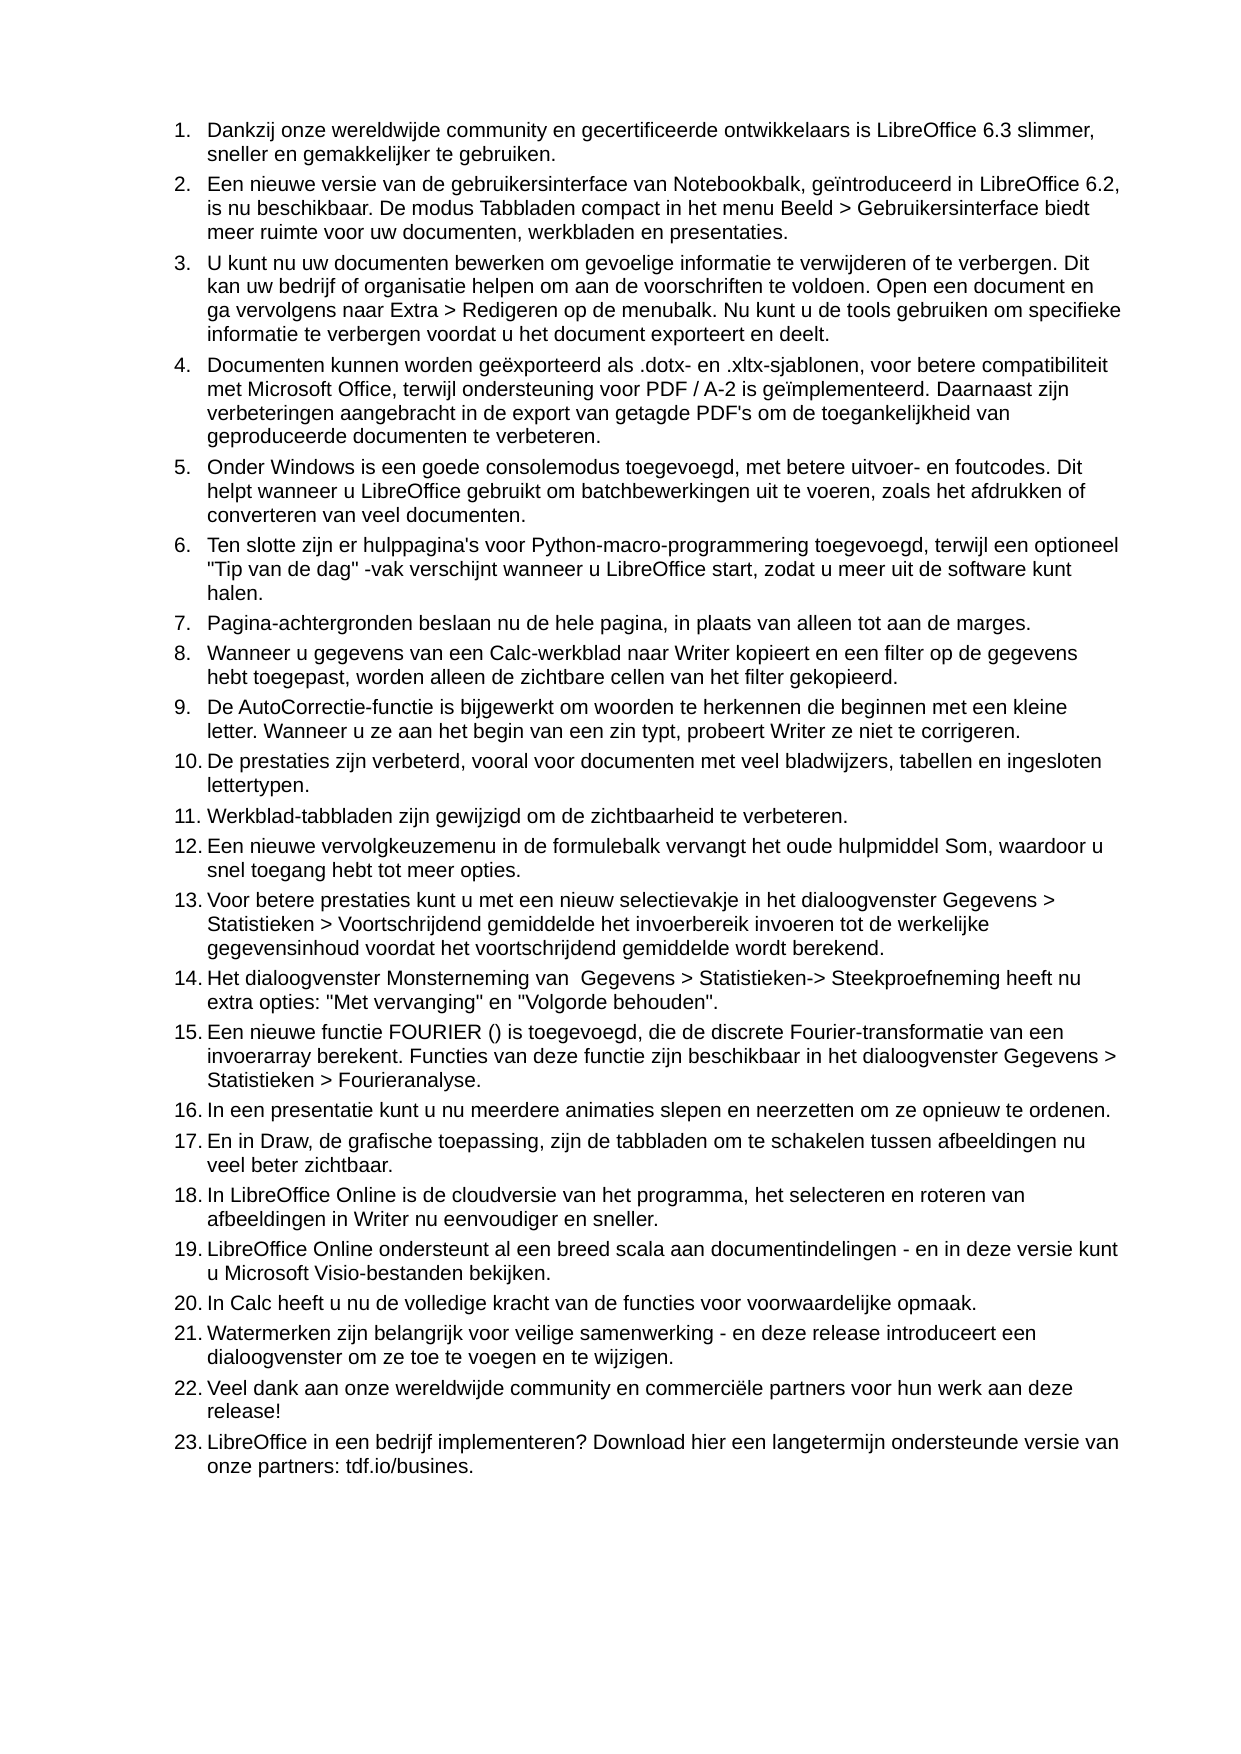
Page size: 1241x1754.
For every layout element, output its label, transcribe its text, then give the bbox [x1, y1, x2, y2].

list Dankzij onze wereldwijde community en gecertificeerde ontwikkelaars is LibreOffice 6.3 slimmer, sneller en gemakkelijker te gebruiken. [174, 118, 1122, 166]
list De prestaties zijn verbeterd, vooral voor documenten met veel bladwijzers, tabellen en ingesloten lettertypen. [174, 749, 1122, 797]
list LibreOffice Online ondersteunt al een breed scala aan documentindelingen - en in deze versie kunt u Microsoft Visio-bestanden bekijken. [174, 1237, 1122, 1285]
list U kunt nu uw documenten bewerken om gevoelige informatie te verwijderen of te verbergen. Dit kan uw bedrijf of organisatie helpen om aan de voorschriften te voldoen. Open een document en ga vervolgens naar Extra > Redigeren op de menubalk. Nu kunt u de tools gebruiken om specifieke informatie te verbergen voordat u het document exporteert en deelt. [174, 250, 1122, 346]
list Het dialoogvenster Monsterneming van Gegevens > Statistieken-> Steekproefneming heeft nu extra opties: "Met vervanging" en "Volgorde behouden". [174, 966, 1122, 1014]
list De AutoCorrectie-functie is bijgewerkt om woorden te herkennen die beginnen met een kleine letter. Wanneer u ze aan het begin van een zin typt, probeert Writer ze niet te corrigeren. [174, 695, 1122, 743]
list Onder Windows is een goede consolemodus toegevoegd, met betere uitvoer- en foutcodes. Dit helpt wanneer u LibreOffice gebruikt om batchbewerkingen uit te voeren, zoals het afdrukken of converteren van veel documenten. [174, 454, 1122, 526]
list Wanneer u gegevens van een Calc-werkblad naar Writer kopieert en een filter op de gegevens hebt toegepast, worden alleen de zichtbare cellen van het filter gekopieerd. [174, 641, 1122, 689]
list Pagina-achtergronden beslaan nu de hele pagina, in plaats van alleen tot aan de marges. [174, 611, 1122, 635]
list In Calc heeft u nu de volledige kracht van de functies voor voorwaardelijke opmaak. [174, 1291, 1122, 1315]
list LibreOffice in een bedrijf implementeren? Download hier een langetermijn ondersteunde versie van onze partners: tdf.io/busines. [174, 1429, 1122, 1477]
list Watermerken zijn belangrijk voor veilige samenwerking - en deze release introduceert een dialoogvenster om ze toe te voegen en te wijzigen. [174, 1321, 1122, 1369]
list Voor betere prestaties kunt u met een nieuw selectievakje in het dialoogvenster Gegevens > Statistieken > Voortschrijdend gemiddelde het invoerbereik invoeren tot de werkelijke gegevensinhoud voordat het voortschrijdend gemiddelde wordt berekend. [174, 888, 1122, 960]
list En in Draw, de grafische toepassing, zijn de tabbladen om te schakelen tussen afbeeldingen nu veel beter zichtbaar. [174, 1128, 1122, 1176]
list Een nieuwe versie van de gebruikersinterface van Notebookbalk, geïntroduceerd in LibreOffice 6.2, is nu beschikbaar. De modus Tabbladen compact in het menu Beeld > Gebruikersinterface biedt meer ruimte voor uw documenten, werkbladen en presentaties. [174, 172, 1122, 244]
list Een nieuwe vervolgkeuzemenu in de formulebalk vervangt het oude hulpmiddel Som, waardoor u snel toegang hebt tot meer opties. [174, 834, 1122, 882]
list In LibreOffice Online is de cloudversie van het programma, het selecteren en roteren van afbeeldingen in Writer nu eenvoudiger en sneller. [174, 1183, 1122, 1231]
list Documenten kunnen worden geëxporteerd als .dotx- en .xltx-sjablonen, voor betere compatibiliteit met Microsoft Office, terwijl ondersteuning voor PDF / A-2 is geïmplementeerd. Daarnaast zijn verbeteringen aangebracht in de export van getagde PDF's om de toegankelijkheid van geproduceerde documenten te verbeteren. [174, 352, 1122, 448]
list In een presentatie kunt u nu meerdere animaties slepen en neerzetten om ze opnieuw te ordenen. [174, 1098, 1122, 1122]
list Ten slotte zijn er hulppagina's voor Python-macro-programmering toegevoegd, terwijl een optioneel "Tip van de dag" -vak verschijnt wanneer u LibreOffice start, zodat u meer uit de software kunt halen. [174, 533, 1122, 604]
list Een nieuwe functie FOURIER () is toegevoegd, die de discrete Fourier-transformatie van een invoerarray berekent. Functies van deze functie zijn beschikbaar in het dialoogvenster Gegevens > Statistieken > Fourieranalyse. [174, 1020, 1122, 1092]
list Veel dank aan onze wereldwijde community en commerciële partners voor hun werk aan deze release! [174, 1375, 1122, 1423]
list Werkblad-tabbladen zijn gewijzigd om de zichtbaarheid te verbeteren. [174, 803, 1122, 827]
